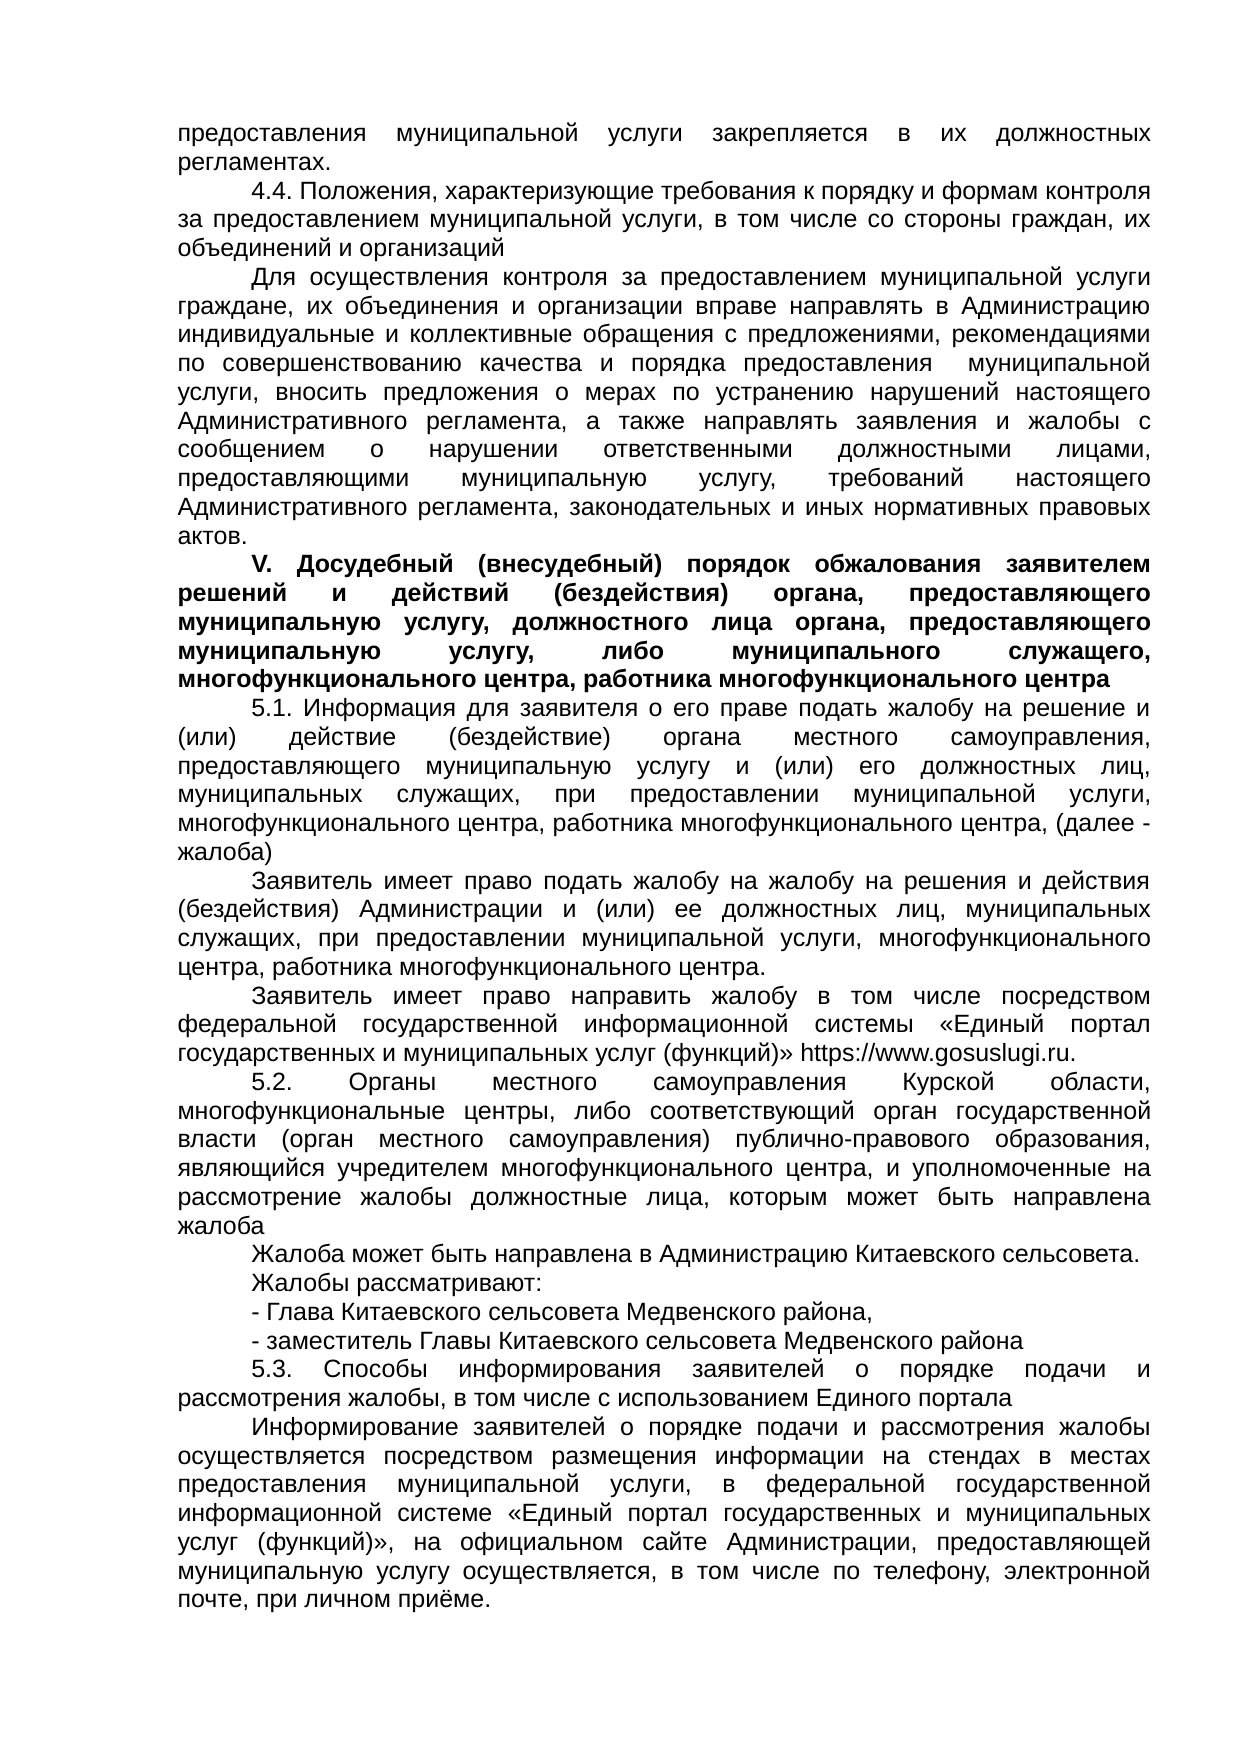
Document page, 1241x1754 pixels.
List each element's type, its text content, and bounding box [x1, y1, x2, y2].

text 5.3. Способы информирования заявителей о порядке подачи и рассмотрения жалобы, в том числе с использованием Единого портала [177, 1354, 1152, 1412]
text V. Досудебный (внесудебный) порядок обжалования заявителем решений и действий (бездействия) органа, предоставляющего муниципальную услугу, должностного лица органа, предоставляющего муниципальную услугу, либо муниципального служащего, многофункционального центра, работника многофункционального центра [177, 549, 1152, 693]
text - заместитель Главы Китаевского сельсовета Медвенского района [177, 1326, 1152, 1354]
text 5.2. Органы местного самоуправления Курской области, многофункциональные центры, либо соответствующий орган государственной власти (орган местного самоуправления) публично-правового образования, являющийся учредителем многофункционального центра, и уполномоченные на рассмотрение жалобы должностные лица, которым может быть направлена жалоба [177, 1067, 1152, 1239]
text Для осуществления контроля за предоставлением муниципальной услуги граждане, их объединения и организации вправе направлять в Администрацию индивидуальные и коллективные обращения с предложениями, рекомендациями по совершенствованию качества и порядка предоставления муниципальной услуги, вносить предложения о мерах по устранению нарушений настоящего Административного регламента, а также направлять заявления и жалобы с сообщением о нарушении ответственными должностными лицами, предоставляющими муниципальную услугу, требований настоящего Административного регламента, законодательных и иных нормативных правовых актов. [177, 262, 1152, 549]
text 4.4. Положения, характеризующие требования к порядку и формам контроля за предоставлением муниципальной услуги, в том числе со стороны граждан, их объединений и организаций [177, 176, 1152, 262]
text Жалобы рассматривают: [177, 1268, 1152, 1297]
text - Глава Китаевского сельсовета Медвенского района, [177, 1297, 1152, 1326]
text 5.1. Информация для заявителя о его праве подать жалобу на решение и (или) действие (бездействие) органа местного самоуправления, предоставляющего муниципальную услугу и (или) его должностных лиц, муниципальных служащих, при предоставлении муниципальной услуги, многофункционального центра, работника многофункционального центра, (далее - жалоба) [177, 693, 1152, 866]
text Жалоба может быть направлена в Администрацию Китаевского сельсовета. [177, 1239, 1152, 1268]
text Заявитель имеет право направить жалобу в том числе посредством федеральной государственной информационной системы «Единый портал государственных и муниципальных услуг (функций)» https://www.gosuslugi.ru. [177, 981, 1152, 1067]
text Заявитель имеет право подать жалобу на жалобу на решения и действия (бездействия) Администрации и (или) ее должностных лиц, муниципальных служащих, при предоставлении муниципальной услуги, многофункционального центра, работника многофункционального центра. [177, 866, 1152, 981]
text предоставления муниципальной услуги закрепляется в их должностных регламентах. [177, 118, 1152, 176]
text Информирование заявителей о порядке подачи и рассмотрения жалобы осуществляется посредством размещения информации на стендах в местах предоставления муниципальной услуги, в федеральной государственной информационной системе «Единый портал государственных и муниципальных услуг (функций)», на официальном сайте Администрации, предоставляющей муниципальную услугу осуществляется, в том числе по телефону, электронной почте, при личном приёме. [177, 1412, 1152, 1613]
